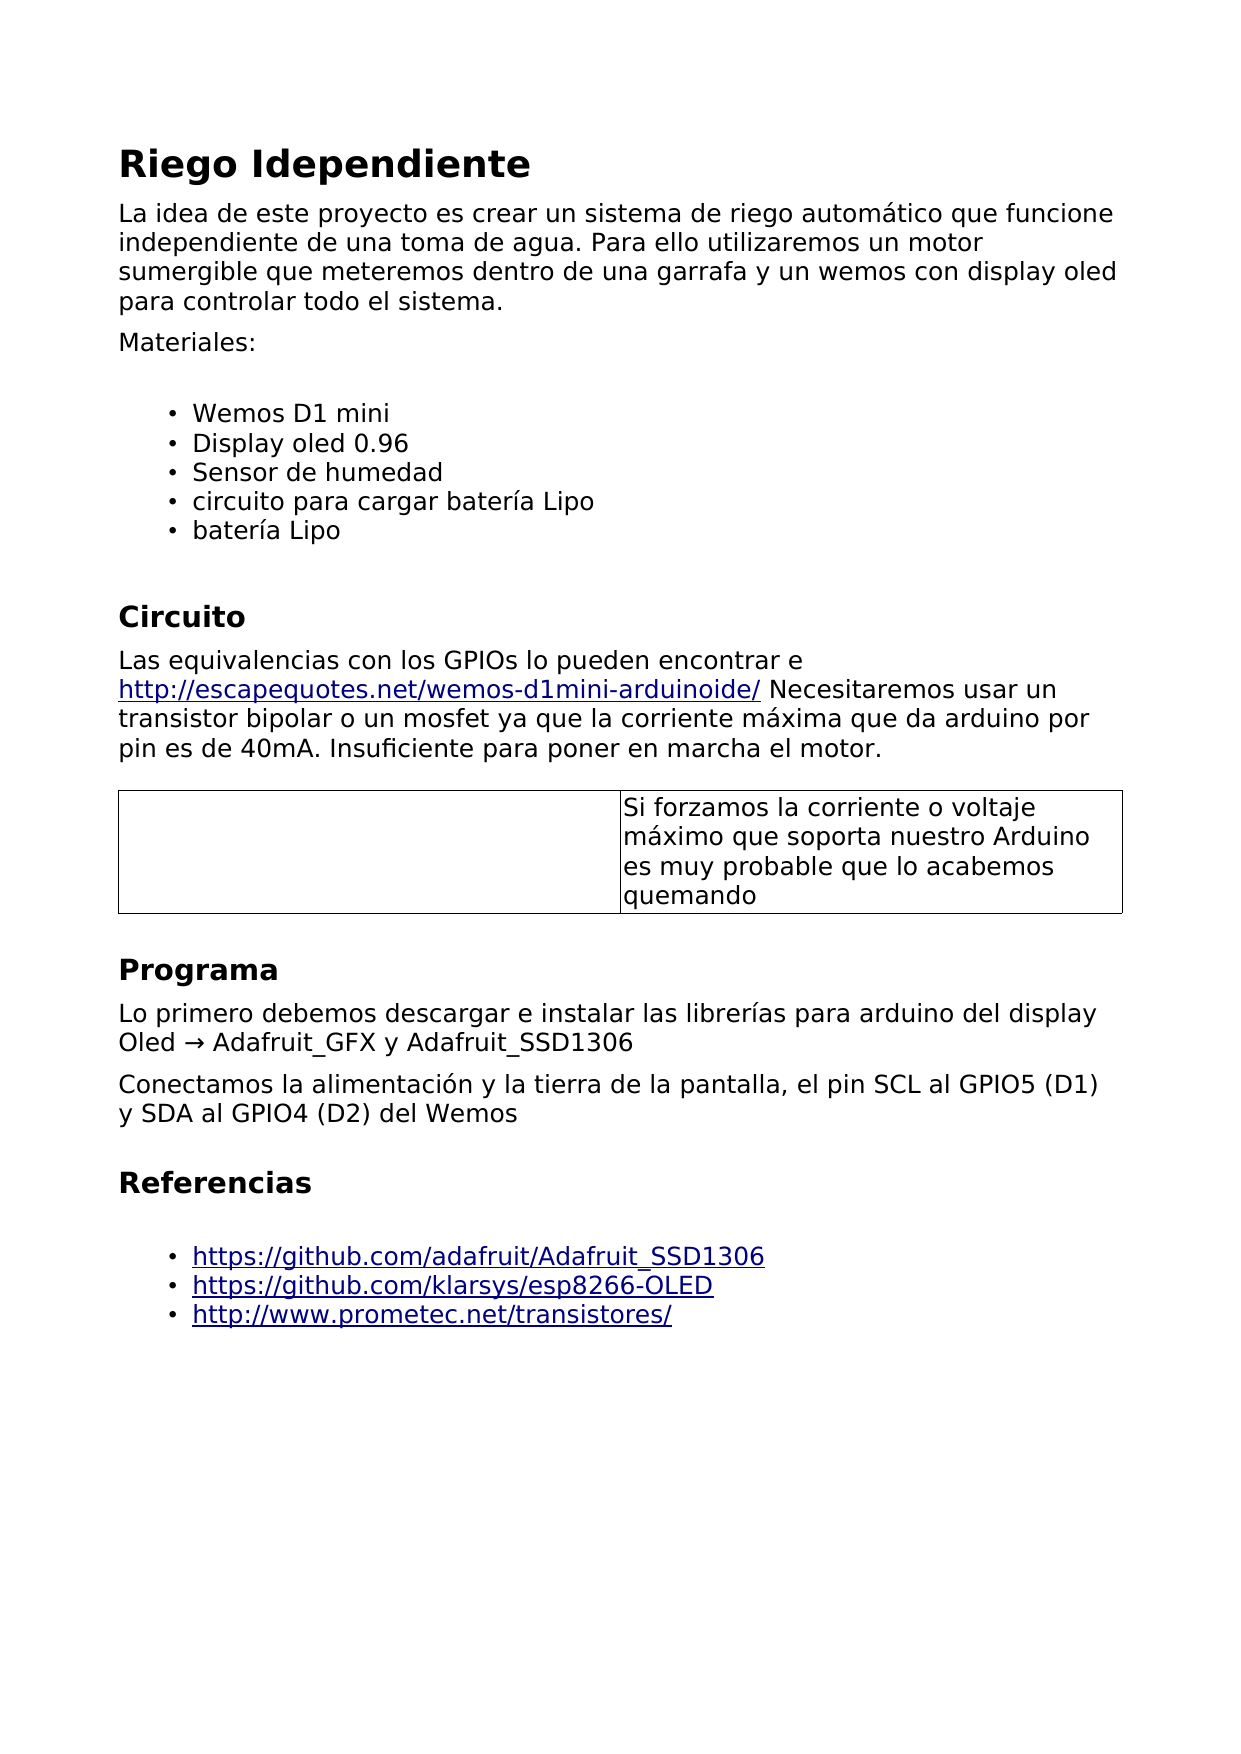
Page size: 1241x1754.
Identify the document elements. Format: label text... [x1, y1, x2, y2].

table_header Si forzamos la corriente o voltaje máximo que soporta nuestro Arduino es muy probable que lo acabemos quemando [621, 791, 1122, 913]
text Conectamos la alimentación y la tierra de la pantalla, el pin SCL al GPIO5 (D1) y SDA al GPIO4 (D2) del Wemos [118, 1070, 1122, 1128]
text La idea de este proyecto es crear un sistema de riego automático que funcione independiente de una toma de agua. Para ello utilizaremos un motor sumergible que meteremos dentro de una garrafa y un wemos con display oled para controlar todo el sistema. [118, 199, 1122, 316]
list https://github.com/adafruit/Adafruit_SSD1306 [177, 1242, 1122, 1271]
list https://github.com/klarsys/esp8266-OLED [177, 1271, 1122, 1300]
subtitle Circuito [118, 600, 1122, 634]
list circuito para cargar batería Lipo [177, 487, 1122, 516]
subtitle Programa [118, 953, 1122, 987]
list Wemos D1 mini [177, 399, 1122, 429]
text Lo primero debemos descargar e instalar las librerías para arduino del display Oled → Adafruit_GFX y Adafruit_SSD1306 [118, 999, 1122, 1058]
text Las equivalencias con los GPIOs lo pueden encontrar e http://escapequotes.net/wemos-d1mini-arduinoide/ Necesitaremos usar un transistor bipolar o un mosfet ya que la corriente máxima que da arduino por pin es de 40mA. Insuficiente para poner en marcha el motor. [118, 646, 1122, 763]
subtitle Referencias [118, 1166, 1122, 1200]
text Materiales: [118, 328, 1122, 358]
subtitle Riego Idependiente [118, 143, 1122, 187]
list batería Lipo [177, 516, 1122, 545]
list Sensor de humedad [177, 458, 1122, 487]
table_header [119, 791, 620, 913]
list Display oled 0.96 [177, 429, 1122, 458]
list http://www.prometec.net/transistores/ [177, 1300, 1122, 1329]
